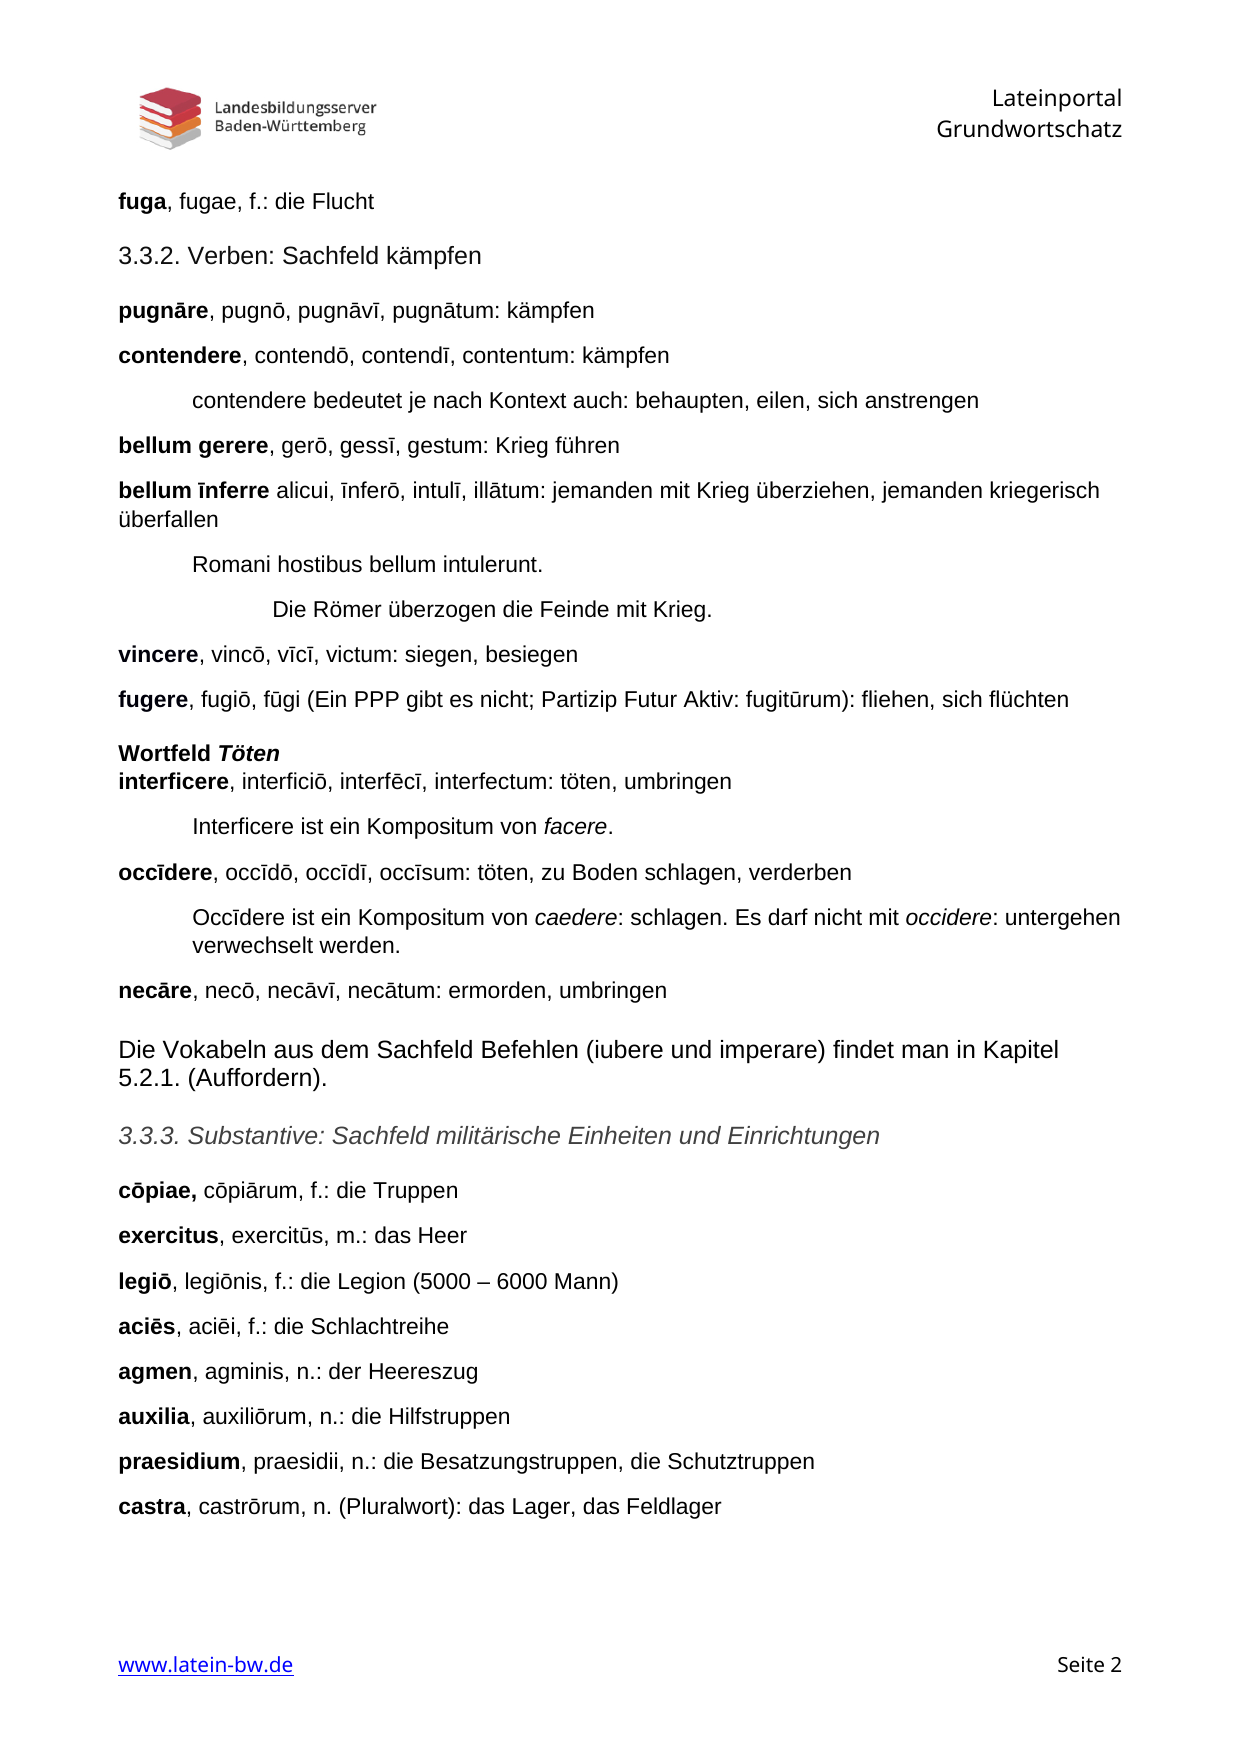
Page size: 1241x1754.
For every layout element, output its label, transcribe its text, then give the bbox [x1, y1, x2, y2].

text castra, castrōrum, n. (Pluralwort): das Lager, das Feldlager [118, 1493, 1122, 1519]
text contendere bedeutet je nach Kontext auch: behaupten, eilen, sich anstrengen [192, 387, 1122, 414]
text aciēs, aciēi, f.: die Schlachtreihe [118, 1313, 1122, 1339]
text exercitus, exercitūs, m.: das Heer [118, 1222, 1122, 1249]
text interficere, interficiō, interfēcī, interfectum: töten, umbringen [118, 768, 1122, 794]
text bellum īnferre alicui, īnferō, intulī, illātum: jemanden mit Krieg überziehen, jemanden kriegerisch überfallen [118, 477, 1122, 532]
text occīdere, occīdō, occīdī, occīsum: töten, zu Boden schlagen, verderben [118, 858, 1122, 885]
text Occīdere ist ein Kompositum von caedere: schlagen. Es darf nicht mit occidere: untergehen verwechselt werden. [192, 903, 1122, 958]
picture [129, 76, 380, 157]
text fugere, fugiō, fūgi (Ein PPP gibt es nicht; Partizip Futur Aktiv: fugitūrum): fliehen, sich flüchten [118, 686, 1122, 713]
text Die Römer überzogen die Feinde mit Krieg. [266, 596, 1122, 622]
subtitle 3.3.3. Substantive: Sachfeld militärische Einheiten und Einrichtungen [118, 1121, 1122, 1150]
subtitle 3.3.2. Verben: Sachfeld kämpfen [118, 241, 1122, 270]
text agmen, agminis, n.: der Heereszug [118, 1358, 1122, 1384]
text praesidium, praesidii, n.: die Besatzungstruppen, die Schutztruppen [118, 1448, 1122, 1474]
text vincere, vincō, vīcī, victum: siegen, besiegen [118, 641, 1122, 668]
text Wortfeld Töten [118, 740, 1122, 766]
text contendere, contendō, contendī, contentum: kämpfen [118, 342, 1122, 368]
text Interficere ist ein Kompositum von facere. [192, 813, 1122, 840]
text bellum gerere, gerō, gessī, gestum: Krieg führen [118, 432, 1122, 459]
text auxilia, auxiliōrum, n.: die Hilfstruppen [118, 1403, 1122, 1429]
text pugnāre, pugnō, pugnāvī, pugnātum: kämpfen [118, 297, 1122, 323]
text necāre, necō, necāvī, necātum: ermorden, umbringen [118, 977, 1122, 1003]
text Romani hostibus bellum intulerunt. [192, 551, 1122, 577]
text cōpiae, cōpiārum, f.: die Truppen [118, 1177, 1122, 1204]
text legiō, legiōnis, f.: die Legion (5000 – 6000 Mann) [118, 1268, 1122, 1294]
text fuga, fugae, f.: die Flucht [118, 188, 1122, 214]
text Die Vokabeln aus dem Sachfeld Befehlen (iubere und imperare) findet man in Kapitel 5.2.1. (Auffordern). [118, 1035, 1122, 1092]
